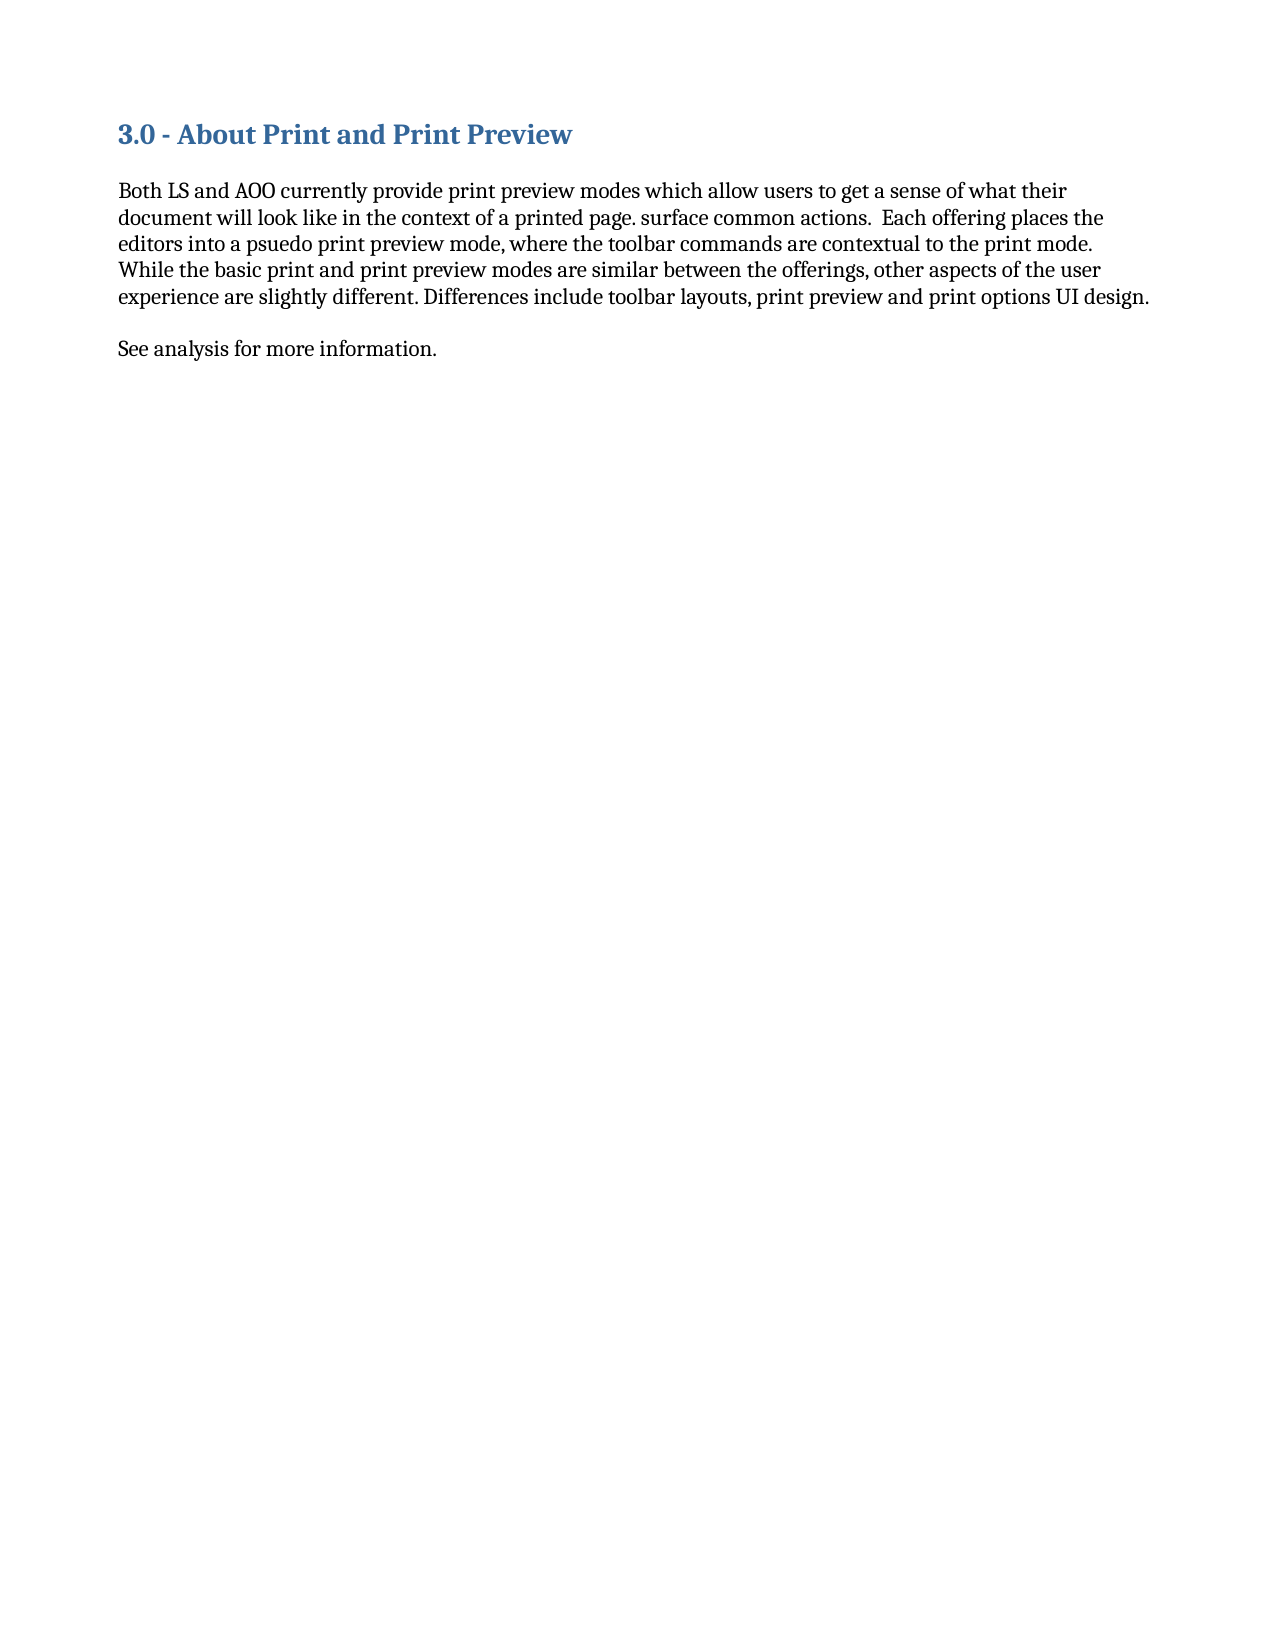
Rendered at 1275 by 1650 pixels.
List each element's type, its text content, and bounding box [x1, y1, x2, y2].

text See analysis for more information. [118, 336, 1157, 362]
text Both LS and AOO currently provide print preview modes which allow users to get a sense of what their document will look like in the context of a printed page. surface common actions. Each offering places the editors into a psuedo print preview mode, where the toolbar commands are contextual to the print mode. While the basic print and print preview modes are similar between the offerings, other aspects of the user experience are slightly different. Differences include toolbar layouts, print preview and print options UI design. [118, 178, 1157, 310]
text 3.0 - About Print and Print Preview [118, 118, 1157, 152]
